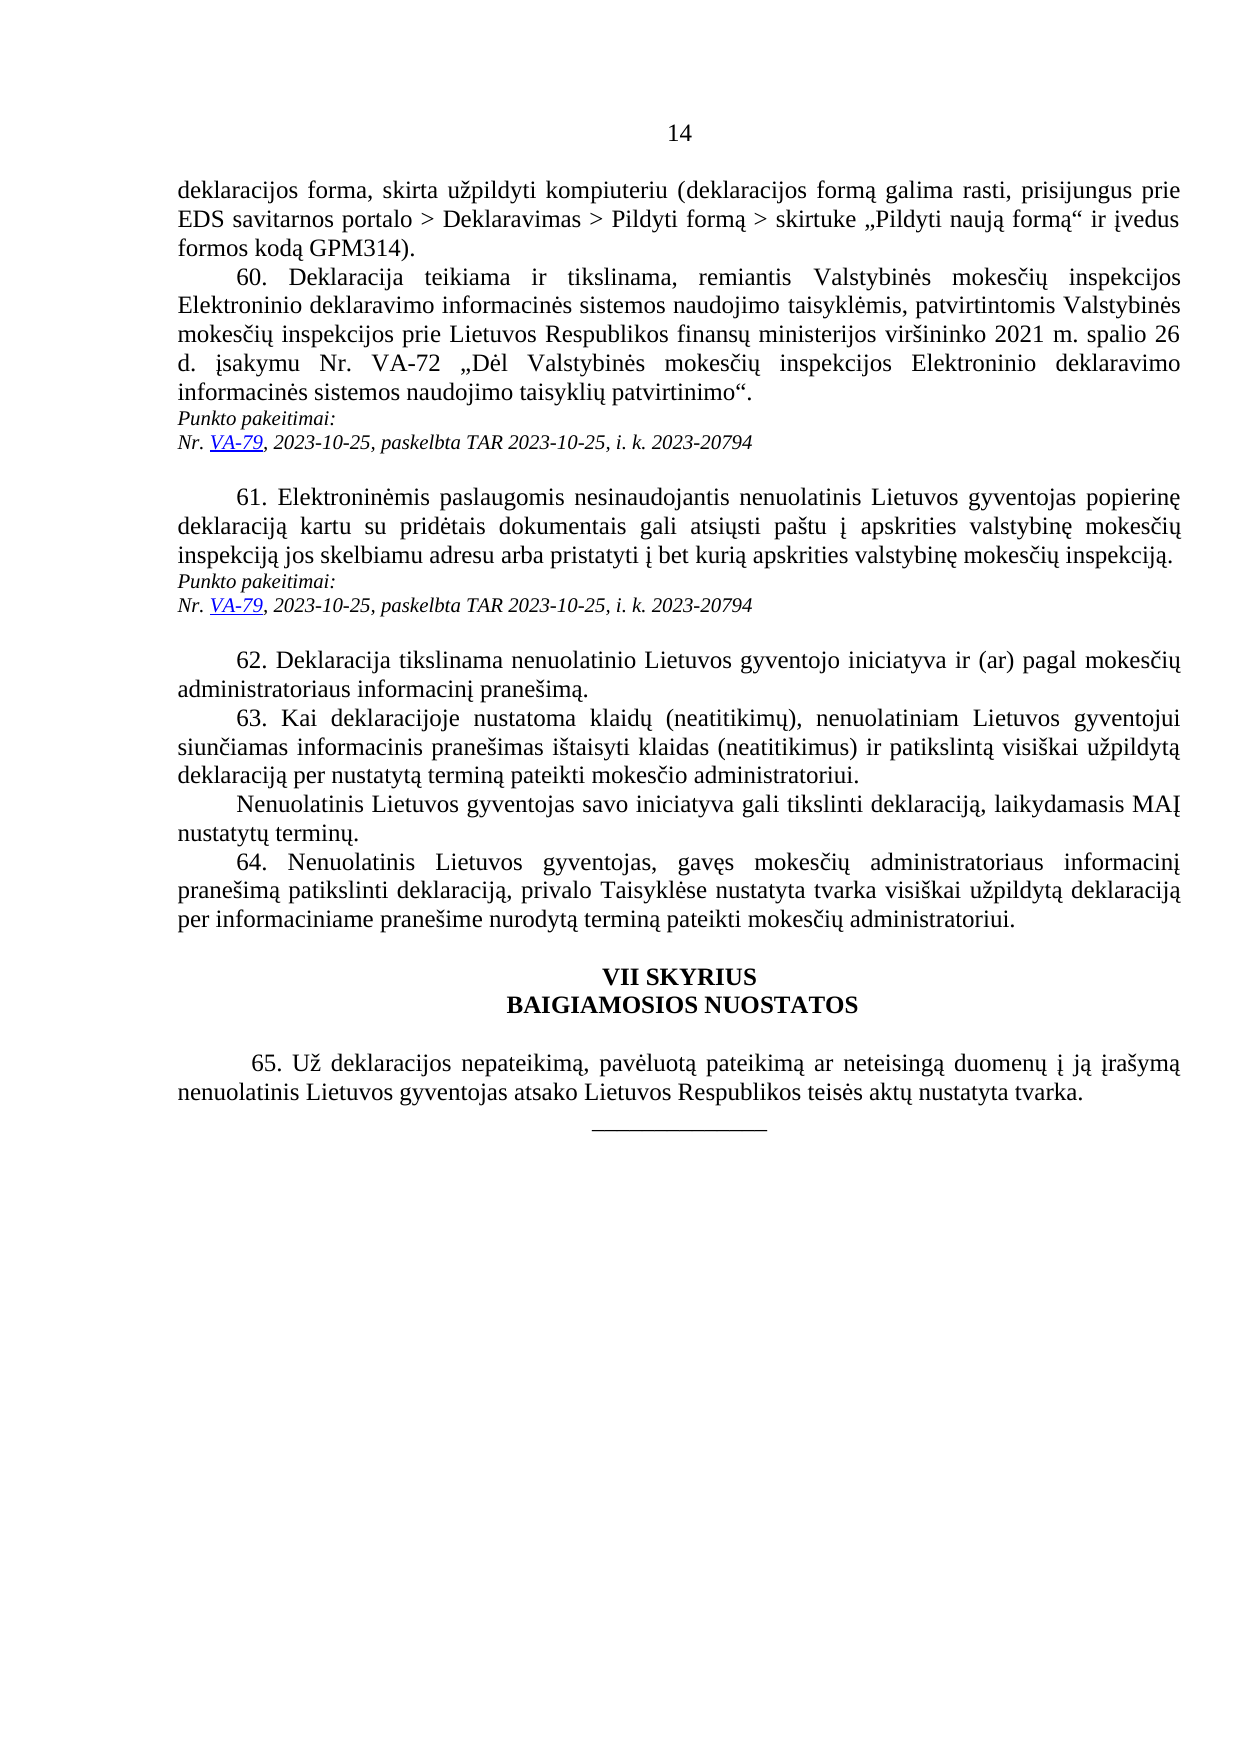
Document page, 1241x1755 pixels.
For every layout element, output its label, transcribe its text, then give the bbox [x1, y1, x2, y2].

text 65. Už deklaracijos nepateikimą, pavėluotą pateikimą ar neteisingą duomenų į ją įrašymą nenuolatinis Lietuvos gyventojas atsako Lietuvos Respublikos teisės aktų nustatyta tvarka. [177, 1048, 1181, 1106]
text ______________ [177, 1106, 1181, 1134]
text Nr. VA-79, 2023-10-25, paskelbta TAR 2023-10-25, i. k. 2023-20794 [177, 430, 1181, 454]
text 62. Deklaracija tikslinama nenuolatinio Lietuvos gyventojo iniciatyva ir (ar) pagal mokesčių administratoriaus informacinį pranešimą. [177, 646, 1181, 703]
text Punkto pakeitimai: [177, 406, 1181, 430]
text 63. Kai deklaracijoje nustatoma klaidų (neatitikimų), nenuolatiniam Lietuvos gyventojui siunčiamas informacinis pranešimas ištaisyti klaidas (neatitikimus) ir patikslintą visiškai užpildytą deklaraciją per nustatytą terminą pateikti mokesčio administratoriui. [177, 703, 1181, 789]
text Nr. VA-79, 2023-10-25, paskelbta TAR 2023-10-25, i. k. 2023-20794 [177, 593, 1181, 617]
text 60. Deklaracija teikiama ir tikslinama, remiantis Valstybinės mokesčių inspekcijos Elektroninio deklaravimo informacinės sistemos naudojimo taisyklėmis, patvirtintomis Valstybinės mokesčių inspekcijos prie Lietuvos Respublikos finansų ministerijos viršininko 2021 m. spalio 26 d. įsakymu Nr. VA-72 „Dėl Valstybinės mokesčių inspekcijos Elektroninio deklaravimo informacinės sistemos naudojimo taisyklių patvirtinimo“. [177, 262, 1181, 406]
text Punkto pakeitimai: [177, 569, 1181, 593]
text 61. Elektroninėmis paslaugomis nesinaudojantis nenuolatinis Lietuvos gyventojas popierinę deklaraciją kartu su pridėtais dokumentais gali atsiųsti paštu į apskrities valstybinę mokesčių inspekciją jos skelbiamu adresu arba pristatyti į bet kurią apskrities valstybinę mokesčių inspekciją. [177, 482, 1181, 569]
text Nenuolatinis Lietuvos gyventojas savo iniciatyva gali tikslinti deklaraciją, laikydamasis MAĮ nustatytų terminų. [177, 789, 1181, 847]
text VII SKYRIUS [177, 962, 1181, 991]
text BAIGIAMOSIOS NUOSTATOS [177, 991, 1181, 1019]
text 64. Nenuolatinis Lietuvos gyventojas, gavęs mokesčių administratoriaus informacinį pranešimą patikslinti deklaraciją, privalo Taisyklėse nustatyta tvarka visiškai užpildytą deklaraciją per informaciniame pranešime nurodytą terminą pateikti mokesčių administratoriui. [177, 847, 1181, 933]
text deklaracijos forma, skirta užpildyti kompiuteriu (deklaracijos formą galima rasti, prisijungus prie EDS savitarnos portalo > Deklaravimas > Pildyti formą > skirtuke „Pildyti naują formą“ ir įvedus formos kodą GPM314). [177, 176, 1181, 262]
